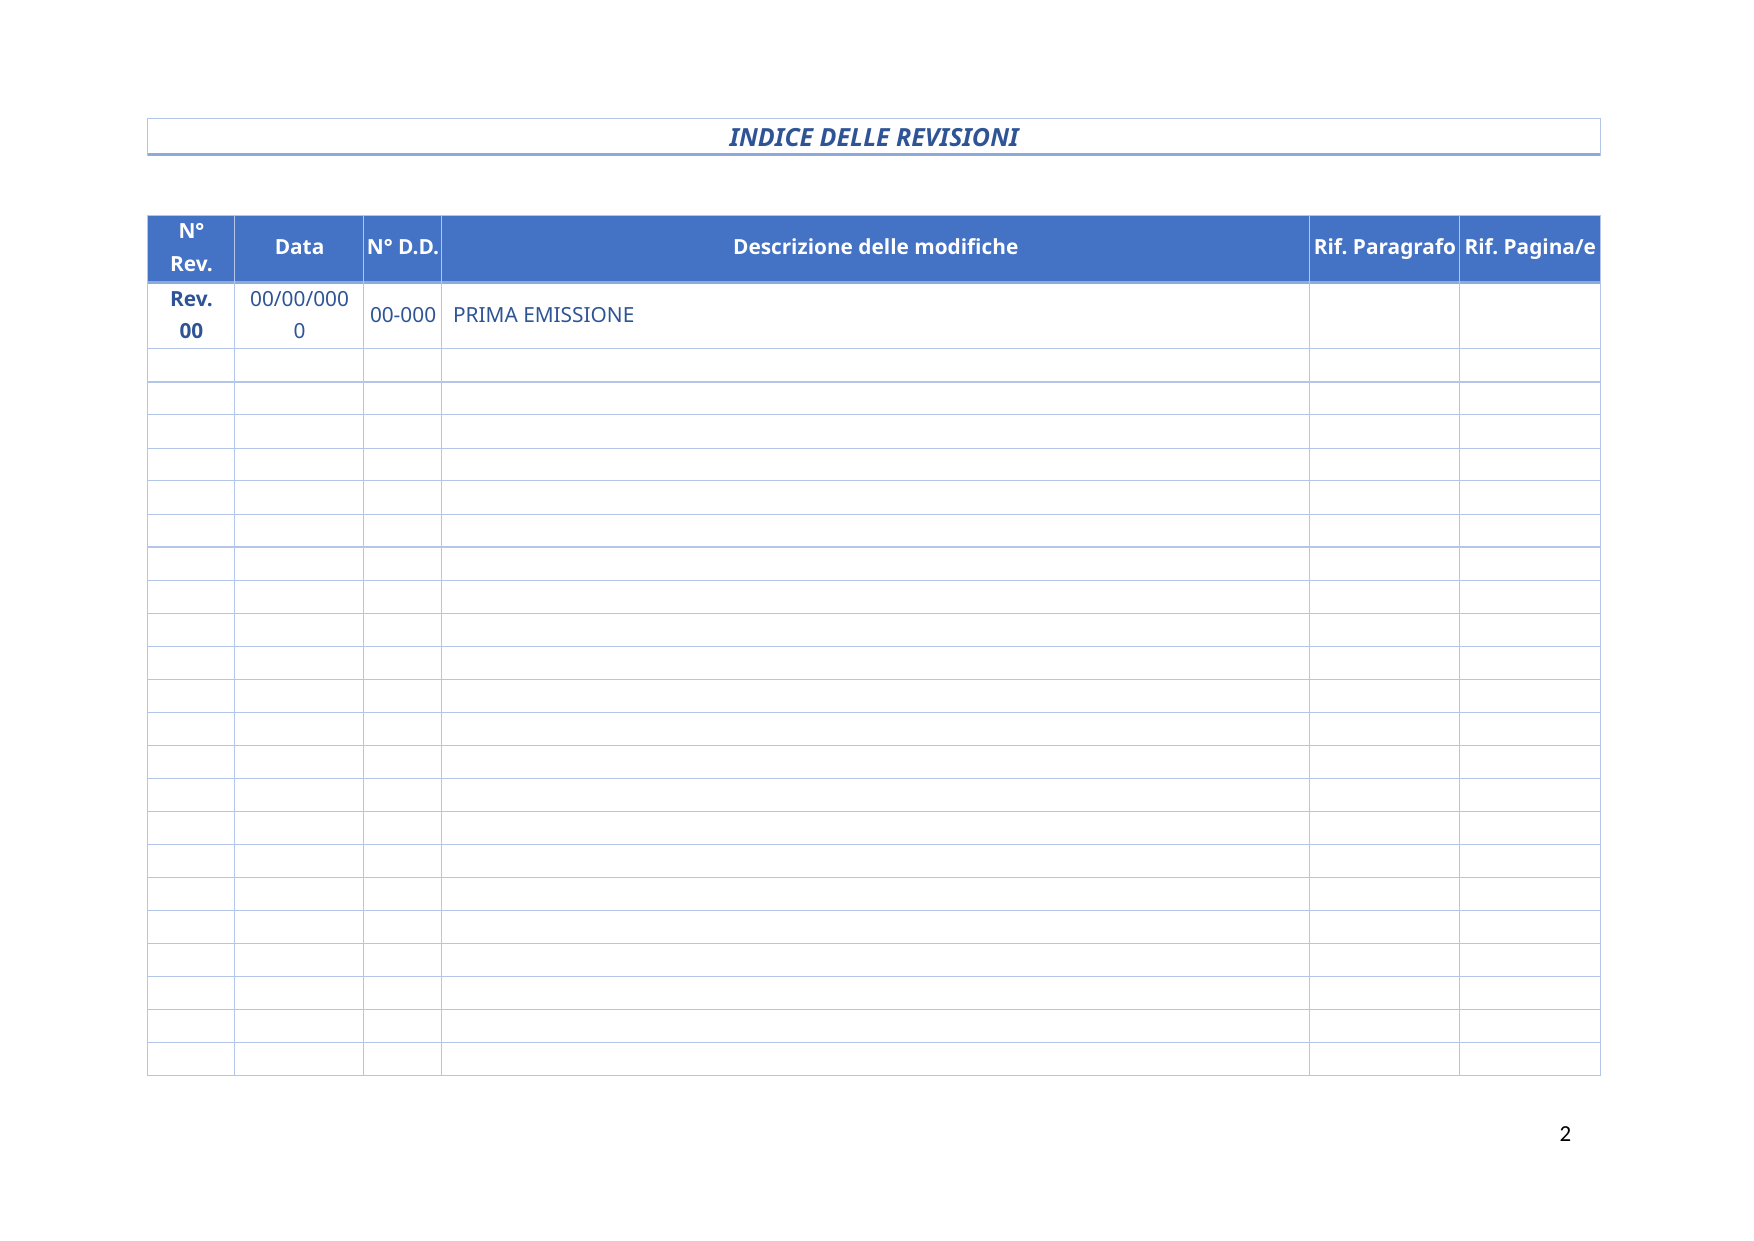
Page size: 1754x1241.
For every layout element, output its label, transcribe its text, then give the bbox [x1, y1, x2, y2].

table_cell [1310, 911, 1459, 943]
table_cell [148, 911, 234, 943]
table_cell [235, 680, 363, 712]
table_cell [1460, 1010, 1600, 1042]
table_cell [364, 548, 441, 579]
table_cell [235, 977, 363, 1009]
table_cell [148, 383, 234, 414]
table_cell [364, 746, 441, 778]
table_cell [364, 415, 441, 447]
table_cell [1310, 415, 1459, 447]
table_cell [364, 845, 441, 877]
table_cell [442, 548, 1309, 579]
table_cell [235, 779, 363, 811]
table_cell [442, 449, 1309, 480]
table_cell [1460, 581, 1600, 612]
table_cell [1460, 713, 1600, 744]
table_cell [442, 713, 1309, 744]
table_cell [235, 481, 363, 513]
table_cell [1460, 481, 1600, 513]
table_cell [1460, 515, 1600, 546]
table_cell [235, 812, 363, 844]
table_cell [1310, 515, 1459, 546]
table_cell [1460, 680, 1600, 712]
table_cell [148, 1010, 234, 1042]
table_cell 00-000 [364, 284, 441, 348]
table_cell [1460, 1043, 1600, 1075]
table_cell [1310, 779, 1459, 811]
table_cell [364, 515, 441, 546]
table_cell [1310, 680, 1459, 712]
table_cell [235, 548, 363, 579]
table_cell [1310, 481, 1459, 513]
table_cell [364, 1043, 441, 1075]
table_cell [442, 680, 1309, 712]
table_cell [148, 713, 234, 744]
table_cell [1310, 944, 1459, 976]
table_cell [235, 581, 363, 612]
table_cell [1460, 349, 1600, 381]
table_cell [442, 746, 1309, 778]
table_cell [235, 911, 363, 943]
table_cell [442, 515, 1309, 546]
table_cell [1460, 647, 1600, 678]
table_cell [1460, 812, 1600, 844]
table_cell [442, 415, 1309, 447]
table_cell [235, 349, 363, 381]
table_cell [1310, 614, 1459, 646]
table_cell [442, 581, 1309, 612]
table_cell [1310, 647, 1459, 678]
table_cell [442, 878, 1309, 910]
table_cell [1460, 415, 1600, 447]
table_cell [148, 647, 234, 678]
table_cell [148, 944, 234, 976]
table_cell [1460, 614, 1600, 646]
table_header N° D.D. [364, 216, 441, 281]
table_cell [1310, 812, 1459, 844]
table_cell PRIMA EMISSIONE [442, 284, 1309, 348]
table_cell [1460, 878, 1600, 910]
table_cell [364, 1010, 441, 1042]
table_cell [442, 845, 1309, 877]
table_cell [1310, 1010, 1459, 1042]
table_cell [364, 911, 441, 943]
table_header Rif. Paragrafo [1310, 216, 1459, 281]
table_cell [364, 449, 441, 480]
table_cell [364, 977, 441, 1009]
table_cell [442, 614, 1309, 646]
table_cell [148, 481, 234, 513]
table_cell [1460, 449, 1600, 480]
table_cell [1310, 581, 1459, 612]
table_cell [235, 449, 363, 480]
table_cell [442, 383, 1309, 414]
table_cell [235, 944, 363, 976]
table_cell [364, 812, 441, 844]
table_header Rif. Pagina/e [1460, 216, 1600, 281]
table_cell [148, 515, 234, 546]
table_cell [442, 1043, 1309, 1075]
table_cell [1310, 548, 1459, 579]
table_cell [148, 845, 234, 877]
table_cell [1310, 746, 1459, 778]
table_cell [235, 383, 363, 414]
table_cell [148, 680, 234, 712]
table_cell [364, 680, 441, 712]
table_cell [235, 878, 363, 910]
table_cell [148, 812, 234, 844]
table_cell [148, 779, 234, 811]
table_header Descrizione delle modifiche [442, 216, 1309, 281]
table_cell [235, 647, 363, 678]
table_cell [442, 812, 1309, 844]
table_cell [235, 1010, 363, 1042]
table_cell [442, 911, 1309, 943]
table_cell [148, 415, 234, 447]
table_cell [1460, 284, 1600, 348]
table_cell [148, 746, 234, 778]
table_cell Rev. 00 [148, 284, 234, 348]
table_cell [1310, 713, 1459, 744]
table_cell [442, 977, 1309, 1009]
table_cell [364, 581, 441, 612]
table_cell [364, 878, 441, 910]
table_cell [442, 779, 1309, 811]
table_cell [235, 515, 363, 546]
table_cell [442, 647, 1309, 678]
table_cell [235, 1043, 363, 1075]
table_cell [148, 1043, 234, 1075]
table_cell [1310, 1043, 1459, 1075]
table_cell [1310, 383, 1459, 414]
table_cell [364, 779, 441, 811]
table_cell [235, 713, 363, 744]
table_cell [364, 349, 441, 381]
table_cell [148, 349, 234, 381]
table_cell [442, 481, 1309, 513]
table_cell [148, 977, 234, 1009]
table_header Data [235, 216, 363, 281]
table_cell 00/00/0000 [235, 284, 363, 348]
table_cell [1460, 779, 1600, 811]
table_cell [235, 415, 363, 447]
table_cell [235, 614, 363, 646]
table_cell [148, 878, 234, 910]
table_cell [1460, 977, 1600, 1009]
table_cell [1310, 878, 1459, 910]
table_cell [1460, 845, 1600, 877]
table_cell [364, 481, 441, 513]
table_cell [1310, 977, 1459, 1009]
table_cell [1460, 944, 1600, 976]
table_cell [235, 845, 363, 877]
table_cell [148, 449, 234, 480]
table_cell [1460, 911, 1600, 943]
table_cell [148, 581, 234, 612]
table_cell [1310, 349, 1459, 381]
table_cell [364, 944, 441, 976]
table_cell [442, 944, 1309, 976]
table_cell [1310, 845, 1459, 877]
table_cell [148, 614, 234, 646]
table_cell [442, 349, 1309, 381]
table_cell [235, 746, 363, 778]
table_cell [1460, 746, 1600, 778]
table_cell [1310, 449, 1459, 480]
table_cell [148, 548, 234, 579]
table_cell [364, 647, 441, 678]
table_cell [364, 713, 441, 744]
table_cell [1310, 284, 1459, 348]
table_cell [364, 383, 441, 414]
table_cell [1460, 548, 1600, 579]
table_header INDICE DELLE REVISIONI [148, 119, 1600, 153]
table_cell [442, 1010, 1309, 1042]
table_cell [1460, 383, 1600, 414]
table_header N° Rev. [148, 216, 234, 281]
table_cell [364, 614, 441, 646]
